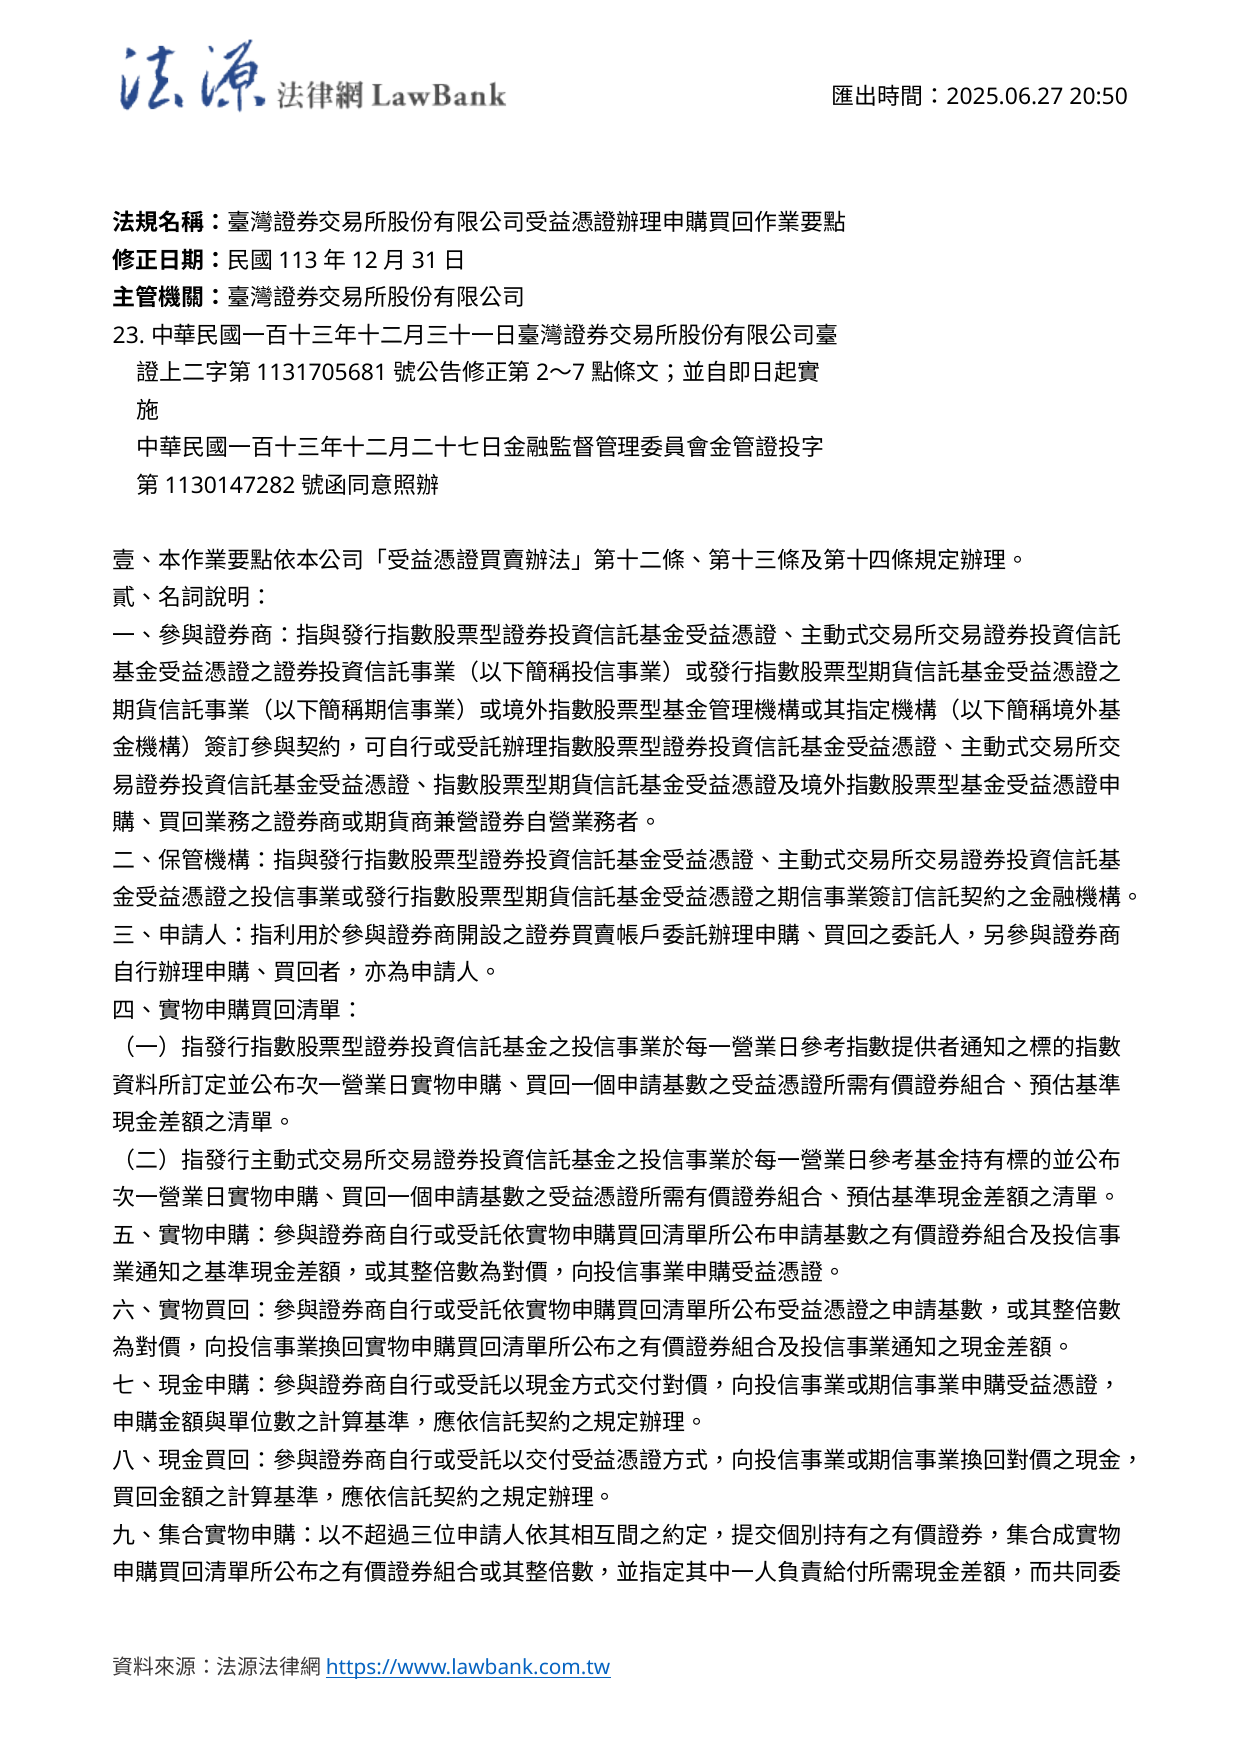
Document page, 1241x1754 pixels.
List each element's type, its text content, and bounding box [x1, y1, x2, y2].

text 修正日期：民國 113 年 12 月 31 日 [112, 239, 1128, 277]
text 四、實物申購買回清單： [112, 989, 1128, 1027]
text 23. 中華民國一百十三年十二月三十一日臺灣證券交易所股份有限公司臺 證上二字第 1131705681 號公告修正第 2～7 點條文；並自即日起實 施 中華民國一百十三年十二月二十七日金融監督管理委員會金管證投字 第 1130147282 號函同意照辦 [112, 314, 1128, 539]
text 八、現金買回：參與證券商自行或受託以交付受益憑證方式，向投信事業或期信事業換回對價之現金，買回金額之計算基準，應依信託契約之規定辦理。 [112, 1439, 1128, 1514]
text （二）指發行主動式交易所交易證券投資信託基金之投信事業於每一營業日參考基金持有標的並公布次一營業日實物申購、買回一個申請基數之受益憑證所需有價證券組合、預估基準現金差額之清單。 [112, 1139, 1128, 1214]
text 五、實物申購：參與證券商自行或受託依實物申購買回清單所公布申請基數之有價證券組合及投信事業通知之基準現金差額，或其整倍數為對價，向投信事業申購受益憑證。 [112, 1214, 1128, 1289]
text 法規名稱：臺灣證券交易所股份有限公司受益憑證辦理申購買回作業要點 [112, 202, 1128, 239]
text 壹、本作業要點依本公司「受益憑證買賣辦法」第十二條、第十三條及第十四條規定辦理。 [112, 539, 1128, 577]
text 三、申請人：指利用於參與證券商開設之證券買賣帳戶委託辦理申購、買回之委託人，另參與證券商自行辦理申購、買回者，亦為申請人。 [112, 914, 1128, 989]
text （一）指發行指數股票型證券投資信託基金之投信事業於每一營業日參考指數提供者通知之標的指數資料所訂定並公布次一營業日實物申購、買回一個申請基數之受益憑證所需有價證券組合、預估基準現金差額之清單。 [112, 1027, 1128, 1139]
text 二、保管機構：指與發行指數股票型證券投資信託基金受益憑證、主動式交易所交易證券投資信託基金受益憑證之投信事業或發行指數股票型期貨信託基金受益憑證之期信事業簽訂信託契約之金融機構。 [112, 839, 1128, 914]
text 七、現金申購：參與證券商自行或受託以現金方式交付對價，向投信事業或期信事業申購受益憑證，申購金額與單位數之計算基準，應依信託契約之規定辦理。 [112, 1364, 1128, 1439]
text 一、參與證券商：指與發行指數股票型證券投資信託基金受益憑證、主動式交易所交易證券投資信託基金受益憑證之證券投資信託事業（以下簡稱投信事業）或發行指數股票型期貨信託基金受益憑證之期貨信託事業（以下簡稱期信事業）或境外指數股票型基金管理機構或其指定機構（以下簡稱境外基金機構）簽訂參與契約，可自行或受託辦理指數股票型證券投資信託基金受益憑證、主動式交易所交易證券投資信託基金受益憑證、指數股票型期貨信託基金受益憑證及境外指數股票型基金受益憑證申購、買回業務之證券商或期貨商兼營證券自營業務者。 [112, 614, 1128, 839]
picture [120, 39, 507, 116]
text 主管機關：臺灣證券交易所股份有限公司 [112, 277, 1128, 314]
text 貳、名詞說明： [112, 577, 1128, 614]
text 九、集合實物申購：以不超過三位申請人依其相互間之約定，提交個別持有之有價證券，集合成實物申購買回清單所公布之有價證券組合或其整倍數，並指定其中一人負責給付所需現金差額，而共同委 [112, 1514, 1128, 1589]
text 六、實物買回：參與證券商自行或受託依實物申購買回清單所公布受益憑證之申請基數，或其整倍數為對價，向投信事業換回實物申購買回清單所公布之有價證券組合及投信事業通知之現金差額。 [112, 1289, 1128, 1364]
